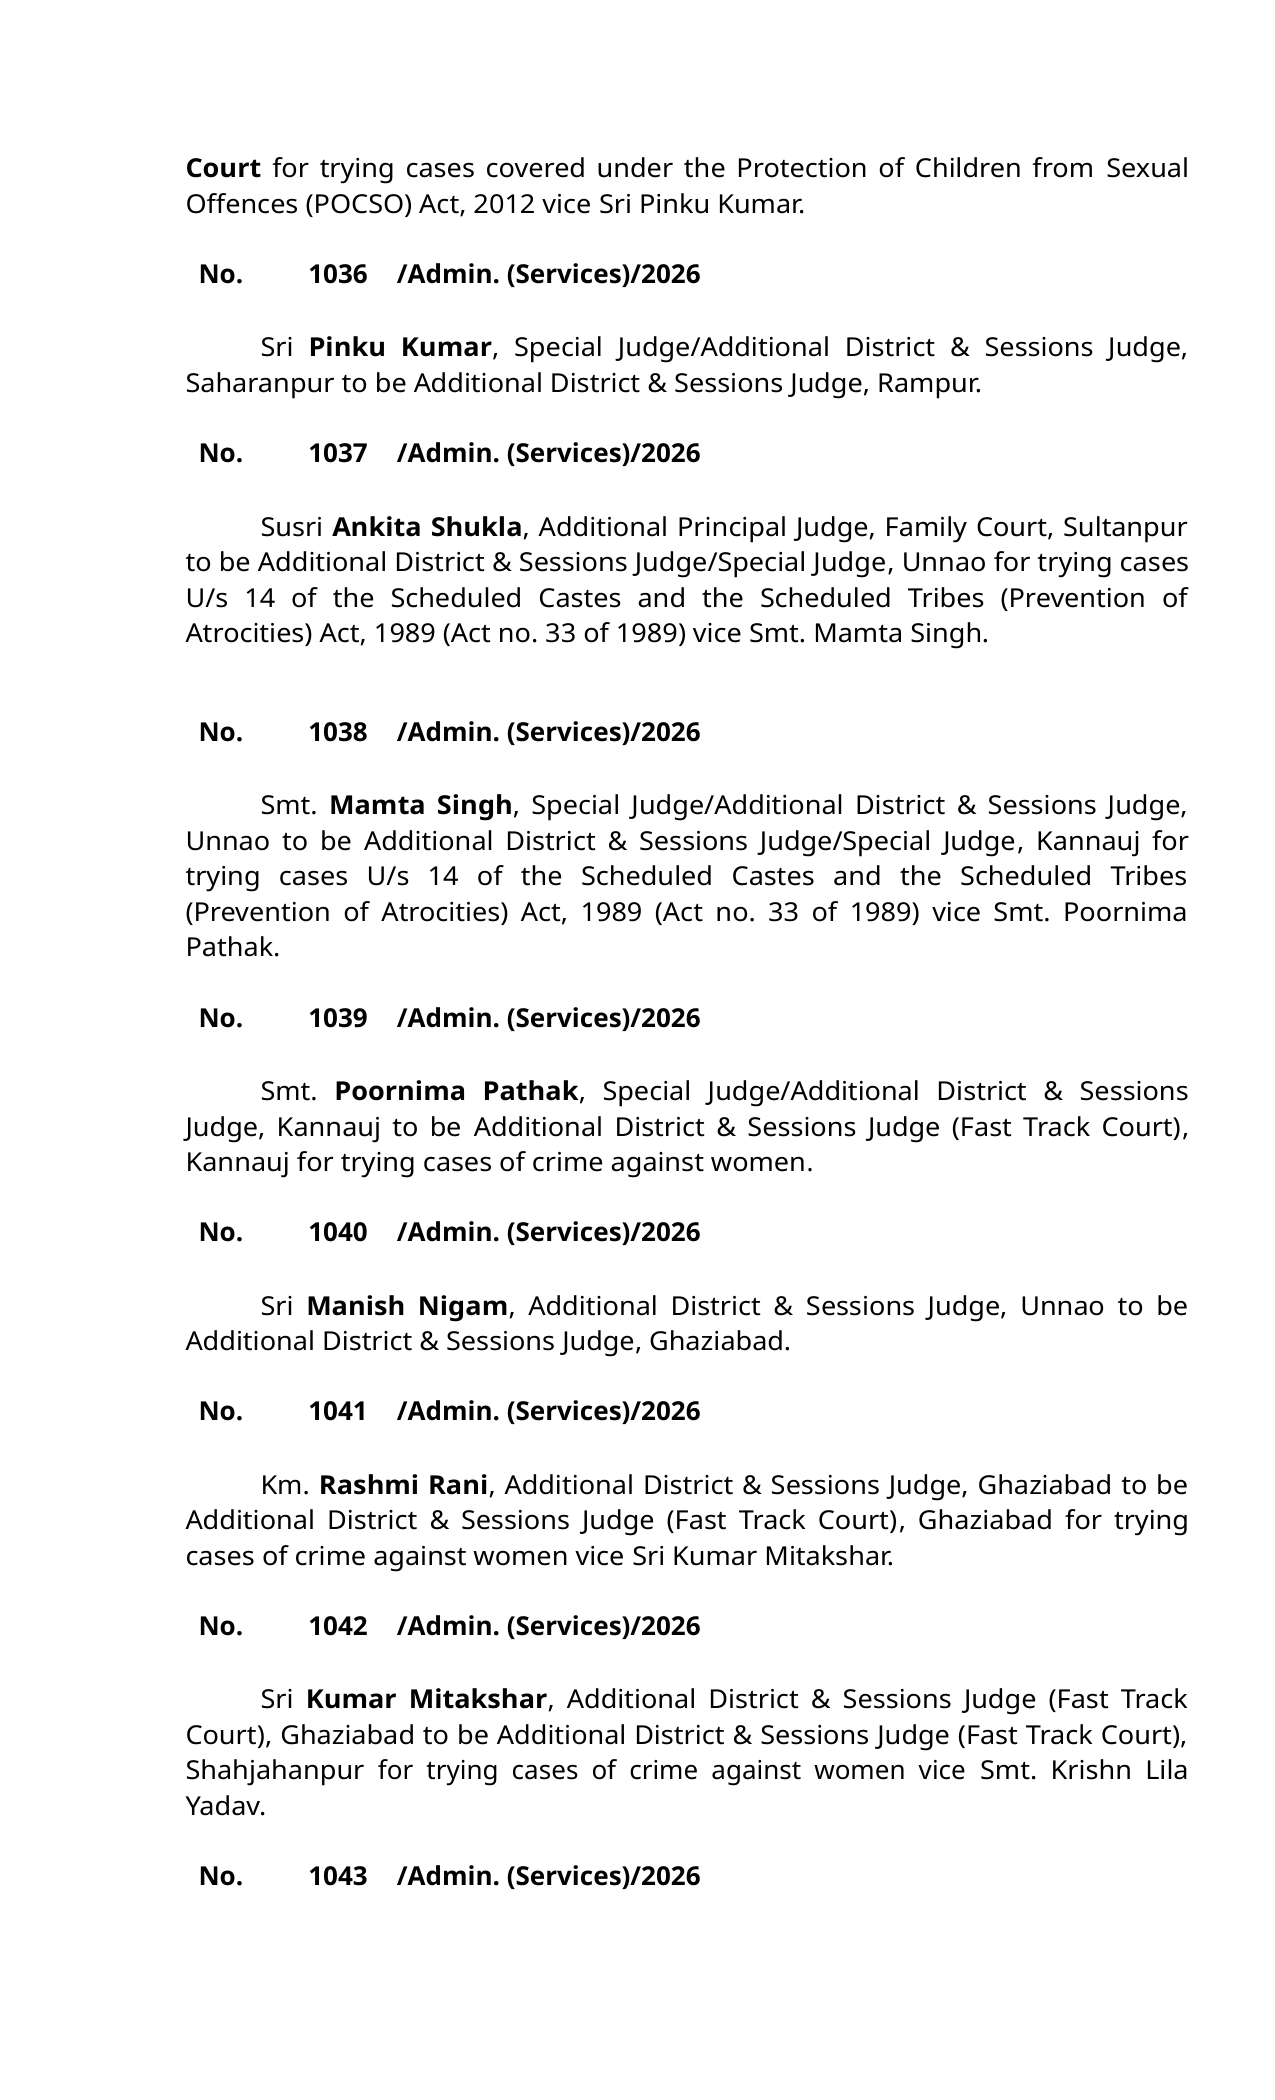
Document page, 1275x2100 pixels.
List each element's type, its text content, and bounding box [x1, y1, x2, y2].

text Km. Rashmi Rani, Additional District & Sessions Judge, Ghaziabad to be Additional District & Sessions Judge (Fast Track Court), Ghaziabad for trying cases of crime against women vice Sri Kumar Mitakshar. [185, 1466, 1189, 1573]
table_header [259, 429, 385, 479]
table_header /Admin. (Services)/2026 [385, 1208, 789, 1258]
table_header No. [187, 1387, 259, 1437]
table_header No. [187, 1852, 259, 1902]
text Sri Pinku Kumar, Special Judge/Additional District & Sessions Judge, Saharanpur to be Additional District & Sessions Judge, Rampur. [185, 329, 1189, 400]
table_header No. [187, 429, 259, 479]
table_header No. [187, 1208, 259, 1258]
table_header [259, 250, 385, 300]
table_header /Admin. (Services)/2026 [385, 1387, 789, 1437]
text Sri Manish Nigam, Additional District & Sessions Judge, Unnao to be Additional District & Sessions Judge, Ghaziabad. [185, 1287, 1189, 1358]
text Susri Ankita Shukla, Additional Principal Judge, Family Court, Sultanpur to be Additional District & Sessions Judge/Special Judge, Unnao for trying cases U/s 14 of the Scheduled Castes and the Scheduled Tribes (Prevention of Atrocities) Act, 1989 (Act no. 33 of 1989) vice Smt. Mamta Singh. [185, 508, 1189, 650]
table_header /Admin. (Services)/2026 [385, 1852, 789, 1902]
table_header [259, 1208, 385, 1258]
text Sri Kumar Mitakshar, Additional District & Sessions Judge (Fast Track Court), Ghaziabad to be Additional District & Sessions Judge (Fast Track Court), Shahjahanpur for trying cases of crime against women vice Smt. Krishn Lila Yadav. [185, 1681, 1189, 1823]
table_header /Admin. (Services)/2026 [385, 1602, 789, 1652]
table_header No. [187, 250, 259, 300]
table_header [259, 1387, 385, 1437]
table_header /Admin. (Services)/2026 [385, 250, 789, 300]
text Smt. Mamta Singh, Special Judge/Additional District & Sessions Judge, Unnao to be Additional District & Sessions Judge/Special Judge, Kannauj for trying cases U/s 14 of the Scheduled Castes and the Scheduled Tribes (Prevention of Atrocities) Act, 1989 (Act no. 33 of 1989) vice Smt. Poornima Pathak. [185, 787, 1189, 964]
text Court for trying cases covered under the Protection of Children from Sexual Offences (POCSO) Act, 2012 vice Sri Pinku Kumar. [185, 150, 1189, 221]
table_header [259, 993, 385, 1044]
table_header /Admin. (Services)/2026 [385, 429, 789, 479]
table_header [259, 1602, 385, 1652]
table_header [259, 1852, 385, 1902]
table_header /Admin. (Services)/2026 [385, 993, 789, 1044]
table_header /Admin. (Services)/2026 [385, 708, 789, 758]
table_header No. [187, 993, 259, 1044]
table_header No. [187, 1602, 259, 1652]
text Smt. Poornima Pathak, Special Judge/Additional District & Sessions Judge, Kannauj to be Additional District & Sessions Judge (Fast Track Court), Kannauj for trying cases of crime against women. [185, 1073, 1189, 1179]
table_header [259, 708, 385, 758]
table_header No. [187, 708, 259, 758]
